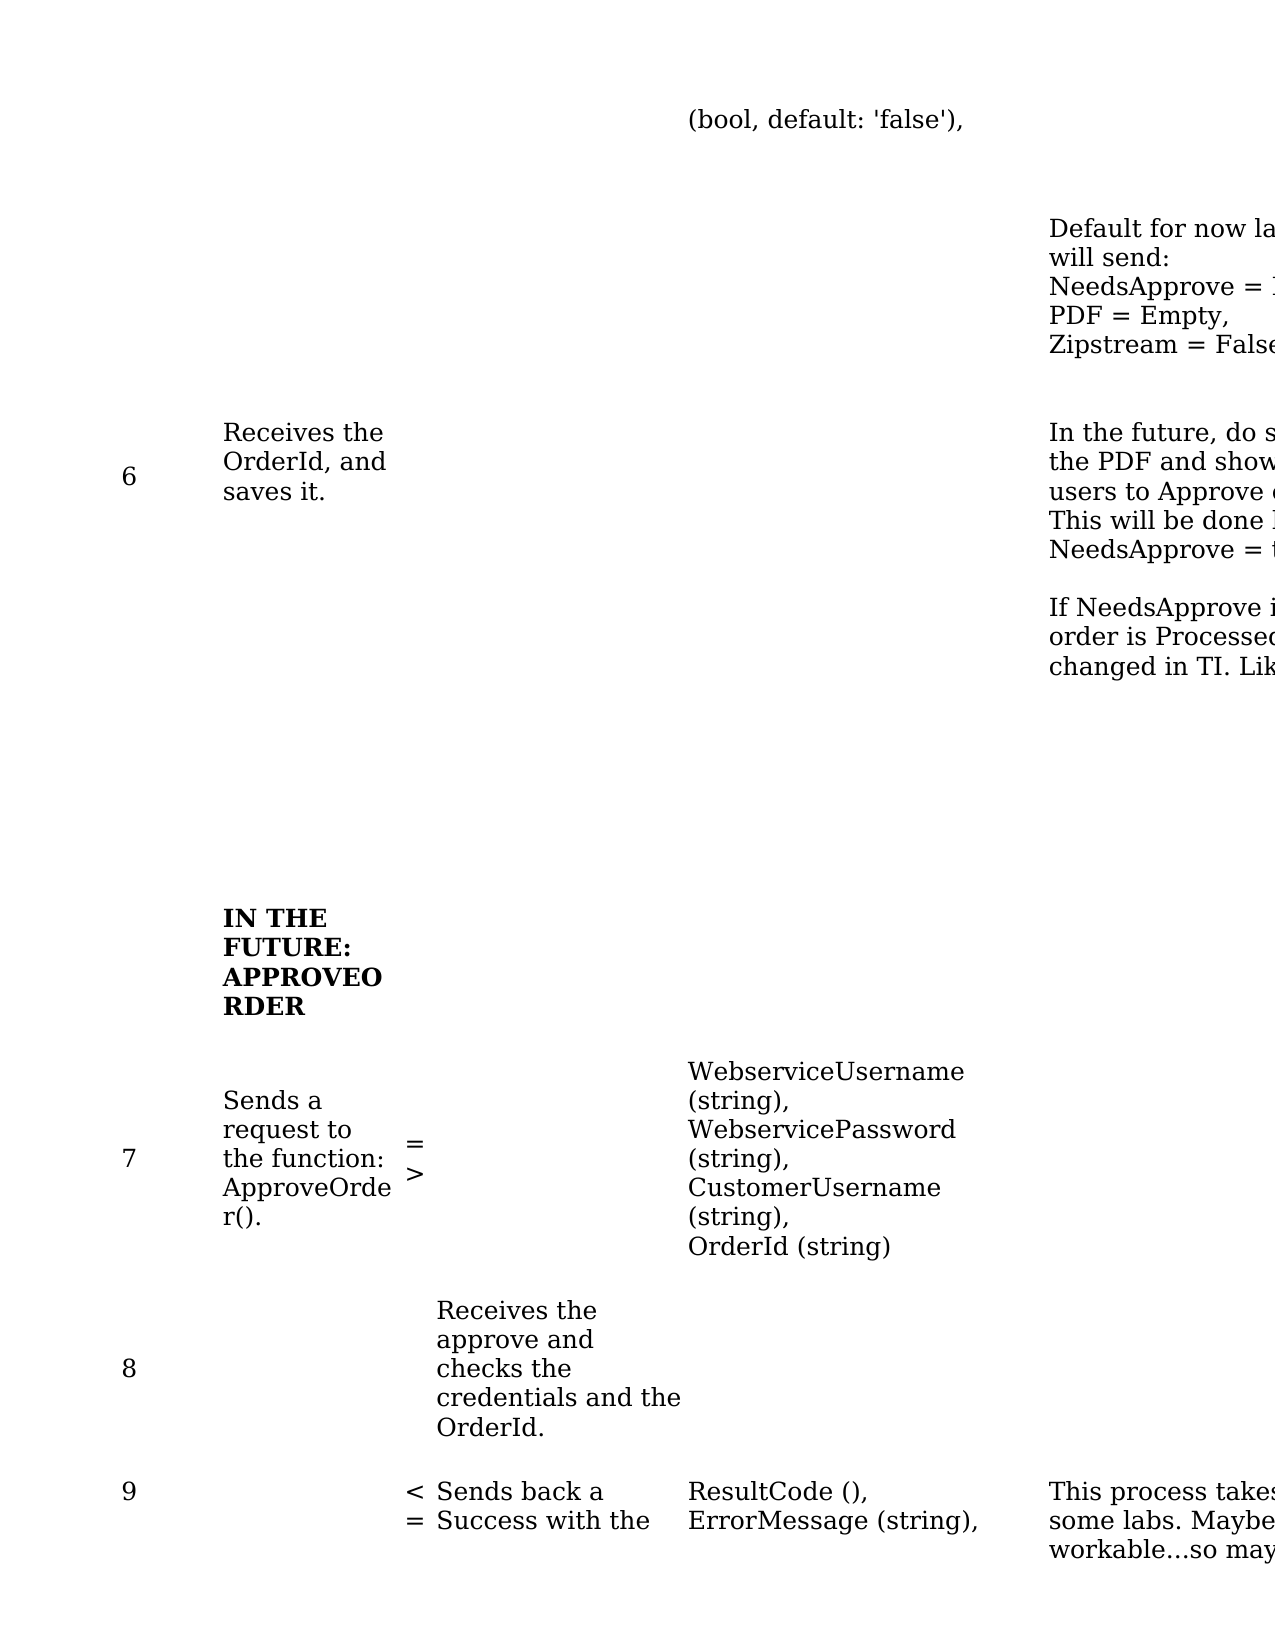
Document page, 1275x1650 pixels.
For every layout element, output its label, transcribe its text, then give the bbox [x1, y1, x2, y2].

table_cell Sends back a Success with the [433, 1474, 685, 1568]
table_cell [401, 772, 433, 836]
table_cell [401, 1293, 433, 1474]
table_cell WebserviceUsername (string), WebservicePassword (string), CustomerUsername (string), OrderId (string) [685, 1054, 1046, 1293]
table_cell IN THE FUTURE: APPROVEORDER [220, 901, 401, 1054]
table_cell This process takes too long at some labs. Maybe this won't be workable...so maybe the CertificateNr return won't be possible. In this case, leave the CertificateNr empty. TerraIndex will read it from GetOrderStatus calls. [1046, 1474, 1275, 1568]
table_cell Default for now laboratorium will send: NeedsApprove = False, PDF = Empty, Zipstream = False, In the future, do something with the PDF and show the PDF to users to Approve or Cancel. This will be done by; NeedsApprove = true. If NeedsApprove is False, the order is Processed and can't be changed in TI. Like it is now. [1046, 211, 1275, 772]
table_cell [220, 836, 401, 901]
table_cell [1046, 1293, 1275, 1474]
table_cell [433, 211, 685, 772]
table_cell [401, 59, 433, 211]
table_cell [401, 211, 433, 772]
table_cell [401, 836, 433, 901]
table_cell [220, 772, 401, 836]
table_cell [433, 1054, 685, 1293]
table_cell [118, 59, 220, 211]
table_cell Receives the approve and checks the credentials and the OrderId. [433, 1293, 685, 1474]
table_cell [685, 772, 1046, 836]
table_cell [685, 901, 1046, 1054]
table_cell <= [401, 1474, 433, 1568]
table_cell Sends a request to the function: ApproveOrder(). [220, 1054, 401, 1293]
table_cell [401, 901, 433, 1054]
table_cell (bool, default: 'false'), [685, 59, 1046, 211]
table_cell Receives the OrderId, and saves it. [220, 211, 401, 772]
table_cell [1046, 772, 1275, 836]
table_cell [433, 772, 685, 836]
table_cell [685, 211, 1046, 772]
table_cell => [401, 1054, 433, 1293]
table_cell In the future labs will send back the PDF with the prices and some checks. To approve or cancel. For the first version this is not required yet and the fileContent remains empty. [1046, 59, 1275, 211]
table_cell [433, 901, 685, 1054]
table_cell [220, 1293, 401, 1474]
table_cell [685, 836, 1046, 901]
table_cell 6 [118, 211, 220, 772]
table_cell 9 [118, 1474, 220, 1568]
table_cell [1046, 836, 1275, 901]
table_cell 7 [118, 1054, 220, 1293]
table_cell [118, 772, 220, 836]
table_cell [1046, 1054, 1275, 1293]
table_cell [220, 59, 401, 211]
table_cell [220, 1474, 401, 1568]
table_cell ResultCode (), ErrorMessage (string), [685, 1474, 1046, 1568]
table_cell [1046, 901, 1275, 1054]
table_cell [118, 901, 220, 1054]
table_cell [433, 59, 685, 211]
table_cell 8 [118, 1293, 220, 1474]
table_cell [685, 1293, 1046, 1474]
table_cell [433, 836, 685, 901]
table_cell [118, 836, 220, 901]
